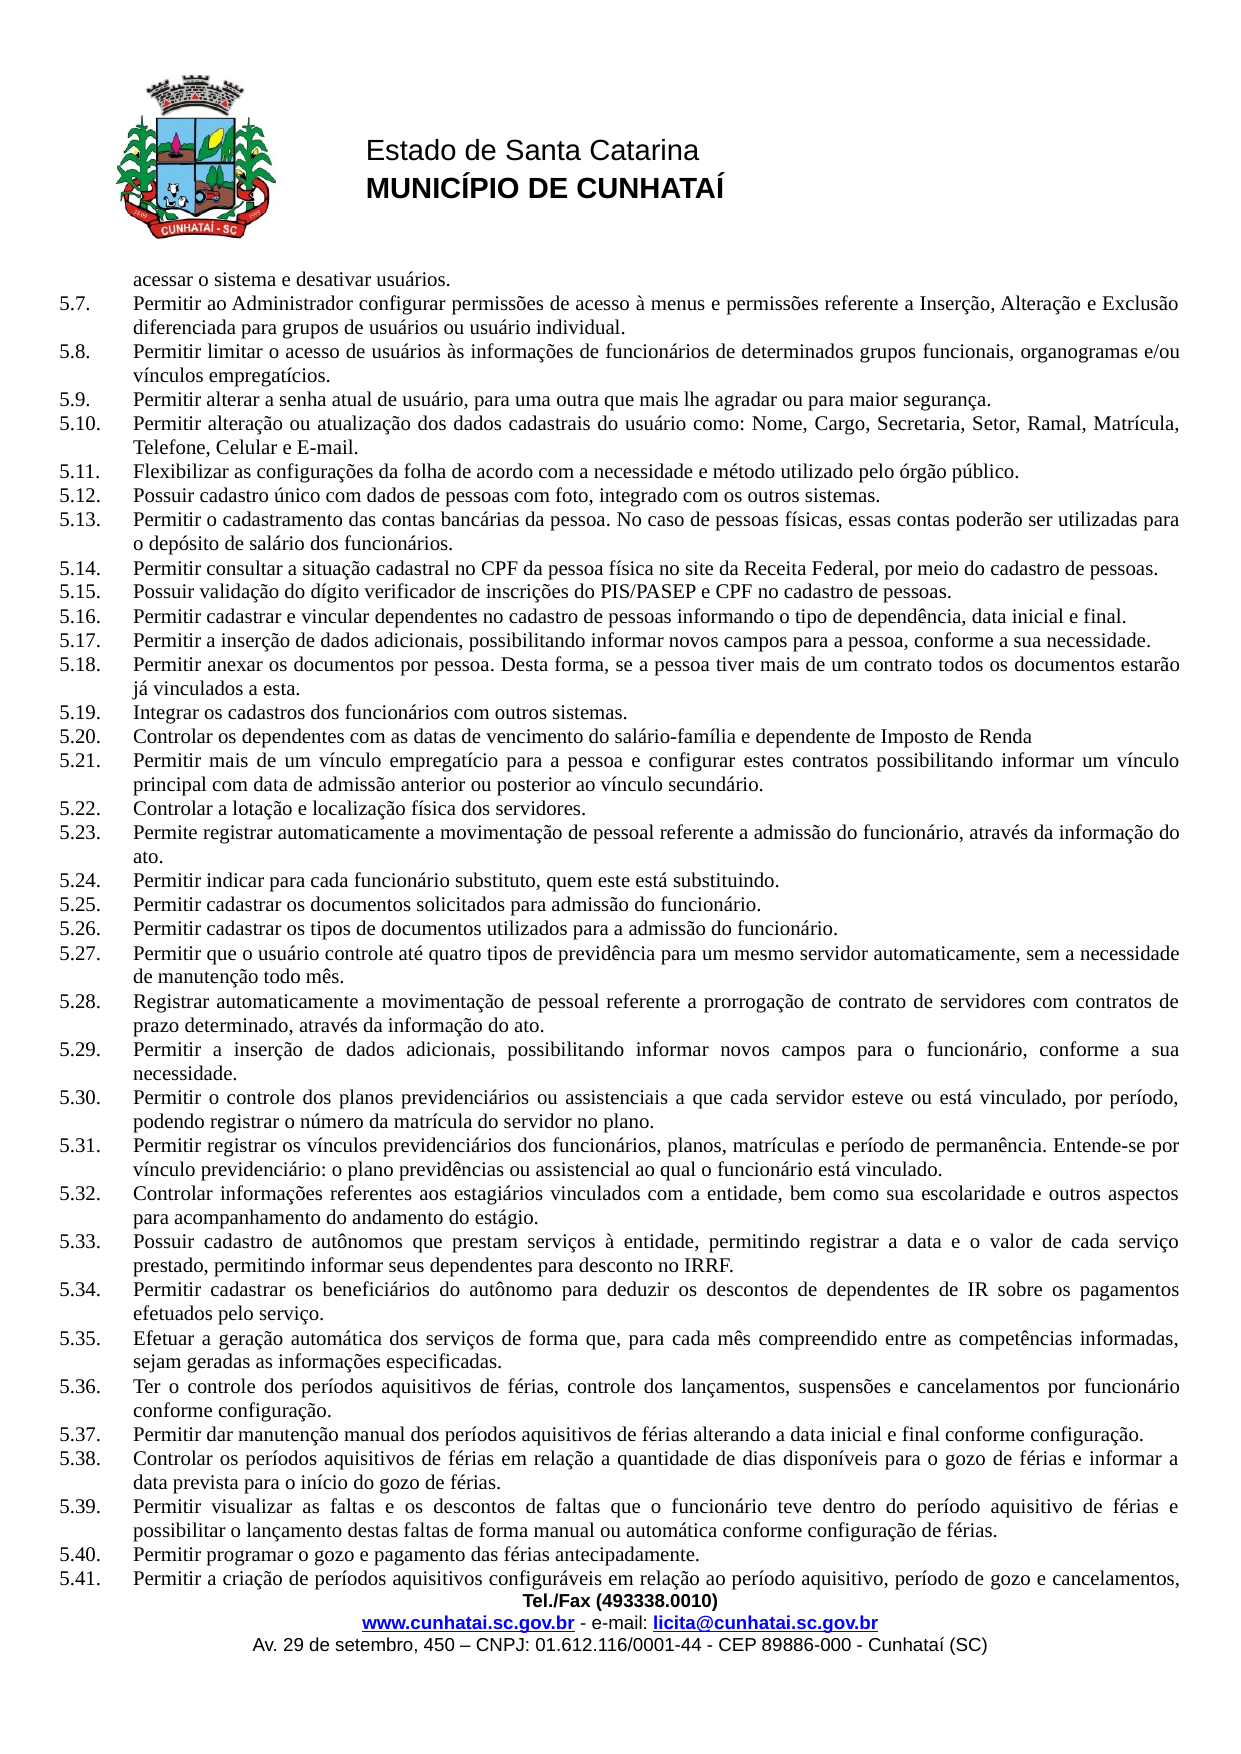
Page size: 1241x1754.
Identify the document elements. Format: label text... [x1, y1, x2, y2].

list Permitir consultar a situação cadastral no CPF da pessoa física no site da Receita Federal, por meio do cadastro de pessoas. [59, 555, 1181, 579]
list Permitir ao Administrador configurar permissões de acesso à menus e permissões referente a Inserção, Alteração e Exclusão diferenciada para grupos de usuários ou usuário individual. [59, 291, 1181, 339]
list Controlar os dependentes com as datas de vencimento do salário-família e dependente de Imposto de Renda [59, 724, 1181, 748]
list Permitir a criação de períodos aquisitivos configuráveis em relação ao período aquisitivo, período de gozo e cancelamentos, [59, 1566, 1181, 1590]
list Controlar os períodos aquisitivos de férias em relação a quantidade de dias disponíveis para o gozo de férias e informar a data prevista para o início do gozo de férias. [59, 1446, 1181, 1494]
list Permitir que o usuário controle até quatro tipos de previdência para um mesmo servidor automaticamente, sem a necessidade de manutenção todo mês. [59, 940, 1181, 988]
list Permitir a inserção de dados adicionais, possibilitando informar novos campos para a pessoa, conforme a sua necessidade. [59, 628, 1181, 652]
list Permitir o cadastramento das contas bancárias da pessoa. No caso de pessoas físicas, essas contas poderão ser utilizadas para o depósito de salário dos funcionários. [59, 507, 1181, 555]
list Integrar os cadastros dos funcionários com outros sistemas. [59, 700, 1181, 724]
list Permitir mais de um vínculo empregatício para a pessoa e configurar estes contratos possibilitando informar um vínculo principal com data de admissão anterior ou posterior ao vínculo secundário. [59, 748, 1181, 796]
list Permitir o controle dos planos previdenciários ou assistenciais a que cada servidor esteve ou está vinculado, por período, podendo registrar o número da matrícula do servidor no plano. [59, 1085, 1181, 1133]
list Permitir programar o gozo e pagamento das férias antecipadamente. [59, 1542, 1181, 1566]
list Controlar a lotação e localização física dos servidores. [59, 796, 1181, 820]
list acessar o sistema e desativar usuários. [59, 267, 1181, 291]
list Possuir cadastro de autônomos que prestam serviços à entidade, permitindo registrar a data e o valor de cada serviço prestado, permitindo informar seus dependentes para desconto no IRRF. [59, 1229, 1181, 1277]
list Controlar informações referentes aos estagiários vinculados com a entidade, bem como sua escolaridade e outros aspectos para acompanhamento do andamento do estágio. [59, 1181, 1181, 1229]
list Permitir cadastrar os tipos de documentos utilizados para a admissão do funcionário. [59, 916, 1181, 940]
list Permitir cadastrar os beneficiários do autônomo para deduzir os descontos de dependentes de IR sobre os pagamentos efetuados pelo serviço. [59, 1277, 1181, 1325]
list Registrar automaticamente a movimentação de pessoal referente a prorrogação de contrato de servidores com contratos de prazo determinado, através da informação do ato. [59, 988, 1181, 1037]
list Permite registrar automaticamente a movimentação de pessoal referente a admissão do funcionário, através da informação do ato. [59, 820, 1181, 868]
list Possuir cadastro único com dados de pessoas com foto, integrado com os outros sistemas. [59, 483, 1181, 507]
list Permitir limitar o acesso de usuários às informações de funcionários de determinados grupos funcionais, organogramas e/ou vínculos empregatícios. [59, 339, 1181, 387]
list Permitir dar manutenção manual dos períodos aquisitivos de férias alterando a data inicial e final conforme configuração. [59, 1422, 1181, 1446]
list Possuir validação do dígito verificador de inscrições do PIS/PASEP e CPF no cadastro de pessoas. [59, 579, 1181, 603]
list Permitir alterar a senha atual de usuário, para uma outra que mais lhe agradar ou para maior segurança. [59, 387, 1181, 411]
list Permitir indicar para cada funcionário substituto, quem este está substituindo. [59, 868, 1181, 892]
list Efetuar a geração automática dos serviços de forma que, para cada mês compreendido entre as competências informadas, sejam geradas as informações especificadas. [59, 1325, 1181, 1373]
list Flexibilizar as configurações da folha de acordo com a necessidade e método utilizado pelo órgão público. [59, 459, 1181, 483]
list Permitir cadastrar os documentos solicitados para admissão do funcionário. [59, 892, 1181, 916]
list Ter o controle dos períodos aquisitivos de férias, controle dos lançamentos, suspensões e cancelamentos por funcionário conforme configuração. [59, 1373, 1181, 1422]
list Permitir visualizar as faltas e os descontos de faltas que o funcionário teve dentro do período aquisitivo de férias e possibilitar o lançamento destas faltas de forma manual ou automática conforme configuração de férias. [59, 1494, 1181, 1542]
list Permitir alteração ou atualização dos dados cadastrais do usuário como: Nome, Cargo, Secretaria, Setor, Ramal, Matrícula, Telefone, Celular e E-mail. [59, 411, 1181, 459]
list Permitir cadastrar e vincular dependentes no cadastro de pessoas informando o tipo de dependência, data inicial e final. [59, 603, 1181, 628]
list Permitir anexar os documentos por pessoa. Desta forma, se a pessoa tiver mais de um contrato todos os documentos estarão já vinculados a esta. [59, 652, 1181, 700]
list Permitir registrar os vínculos previdenciários dos funcionários, planos, matrículas e período de permanência. Entende-se por vínculo previdenciário: o plano previdências ou assistencial ao qual o funcionário está vinculado. [59, 1133, 1181, 1181]
list Permitir a inserção de dados adicionais, possibilitando informar novos campos para o funcionário, conforme a sua necessidade. [59, 1037, 1181, 1085]
